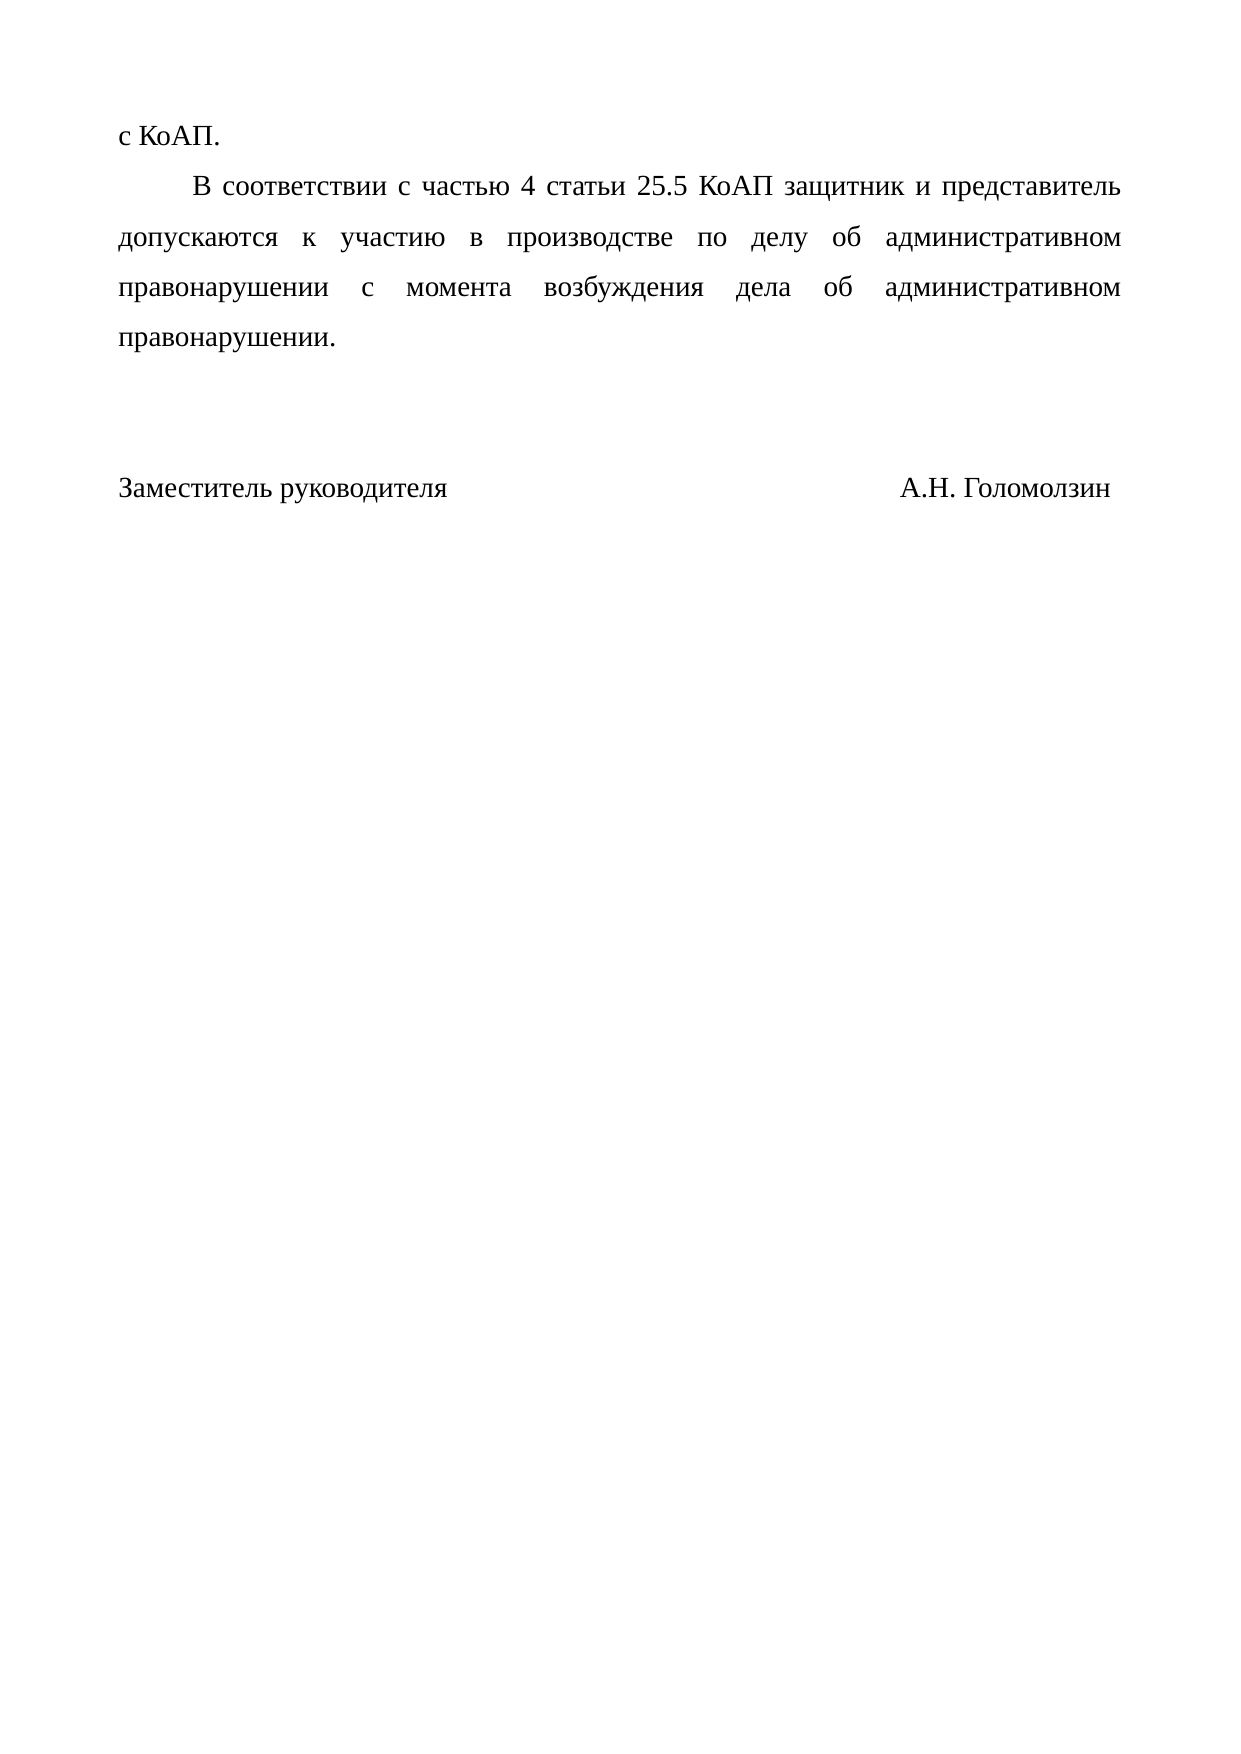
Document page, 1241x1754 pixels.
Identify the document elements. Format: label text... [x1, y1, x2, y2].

table_header Заместитель руководителя А.Н. Голомолзин [118, 470, 1118, 559]
text В соответствии с частью 4 статьи 25.5 КоАП защитник и представитель допускаются к участию в производстве по делу об административном правонарушении с момента возбуждения дела об административном правонарушении. [118, 168, 1122, 353]
text с КоАП. [118, 118, 1122, 152]
